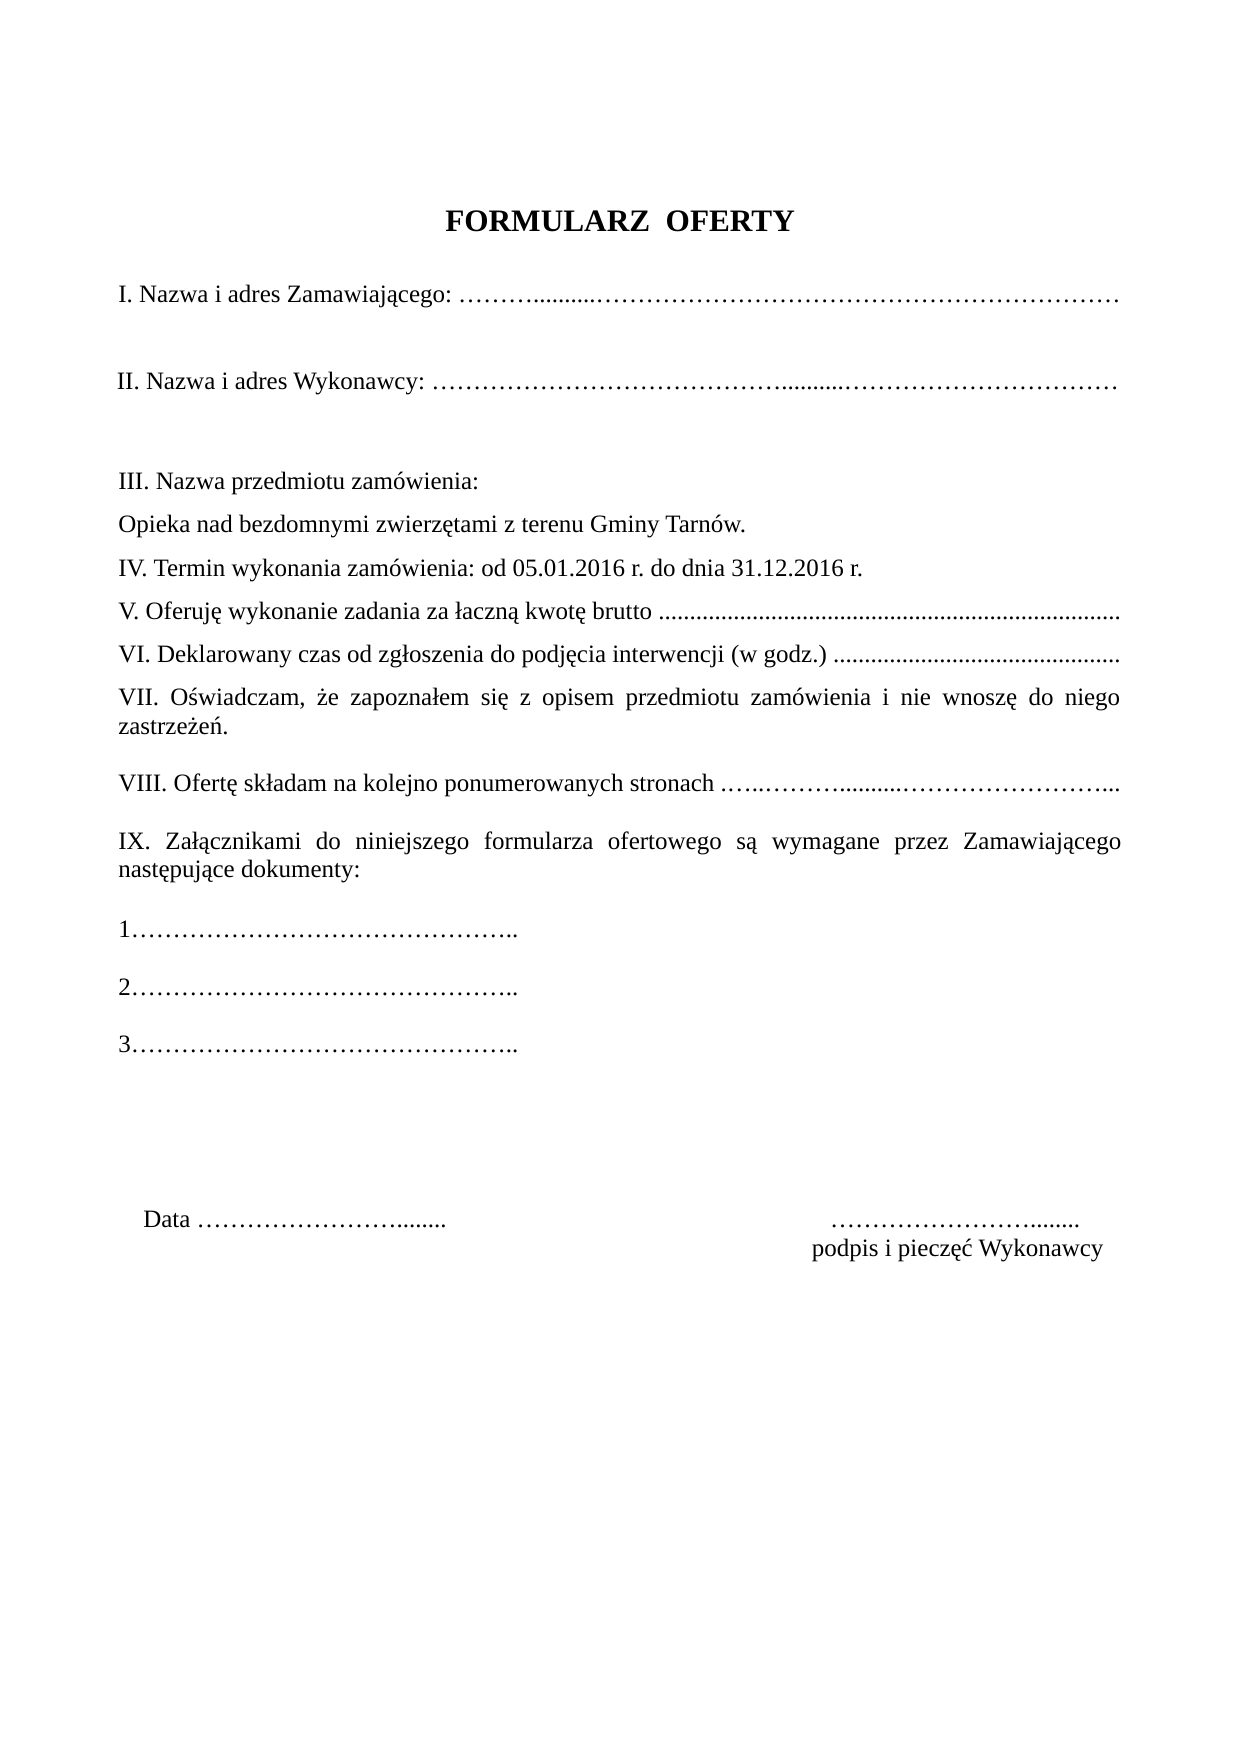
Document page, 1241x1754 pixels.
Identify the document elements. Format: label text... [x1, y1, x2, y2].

text 3……………………………………….. [118, 1029, 1122, 1058]
text II. Nazwa i adres Wykonawcy: ……………………………………..........…………………………… [117, 366, 1122, 394]
text Data ……………………........ ……………………........ [118, 1204, 1122, 1233]
text podpis i pieczęć Wykonawcy [118, 1233, 1122, 1262]
text FORMULARZ OFERTY [118, 202, 1122, 238]
text VII. Oświadczam, że zapoznałem się z opisem przedmiotu zamówienia i nie wnoszę do niego zastrzeżeń. [118, 682, 1122, 739]
text I. Nazwa i adres Zamawiającego: ………..........……………………………………………………… [118, 279, 1122, 308]
text IV. Termin wykonania zamówienia: od 05.01.2016 r. do dnia 31.12.2016 r. [118, 553, 1122, 581]
text 2……………………………………….. [118, 972, 1122, 1001]
text 1……………………………………….. [118, 914, 1122, 943]
text IX. Załącznikami do niniejszego formularza ofertowego są wymagane przez Zamawiającego następujące dokumenty: [118, 826, 1122, 883]
text VI. Deklarowany czas od zgłoszenia do podjęcia interwencji (w godz.) .............................................. [118, 639, 1122, 668]
list Opieka nad bezdomnymi zwierzętami z terenu Gminy Tarnów. [118, 509, 1122, 538]
text VIII. Ofertę składam na kolejno ponumerowanych stronach .…..………..........……………………... [118, 768, 1122, 797]
list III. Nazwa przedmiotu zamówienia: [118, 466, 1122, 495]
list V. Oferuję wykonanie zadania za łaczną kwotę brutto .......................................................................... [118, 596, 1122, 624]
